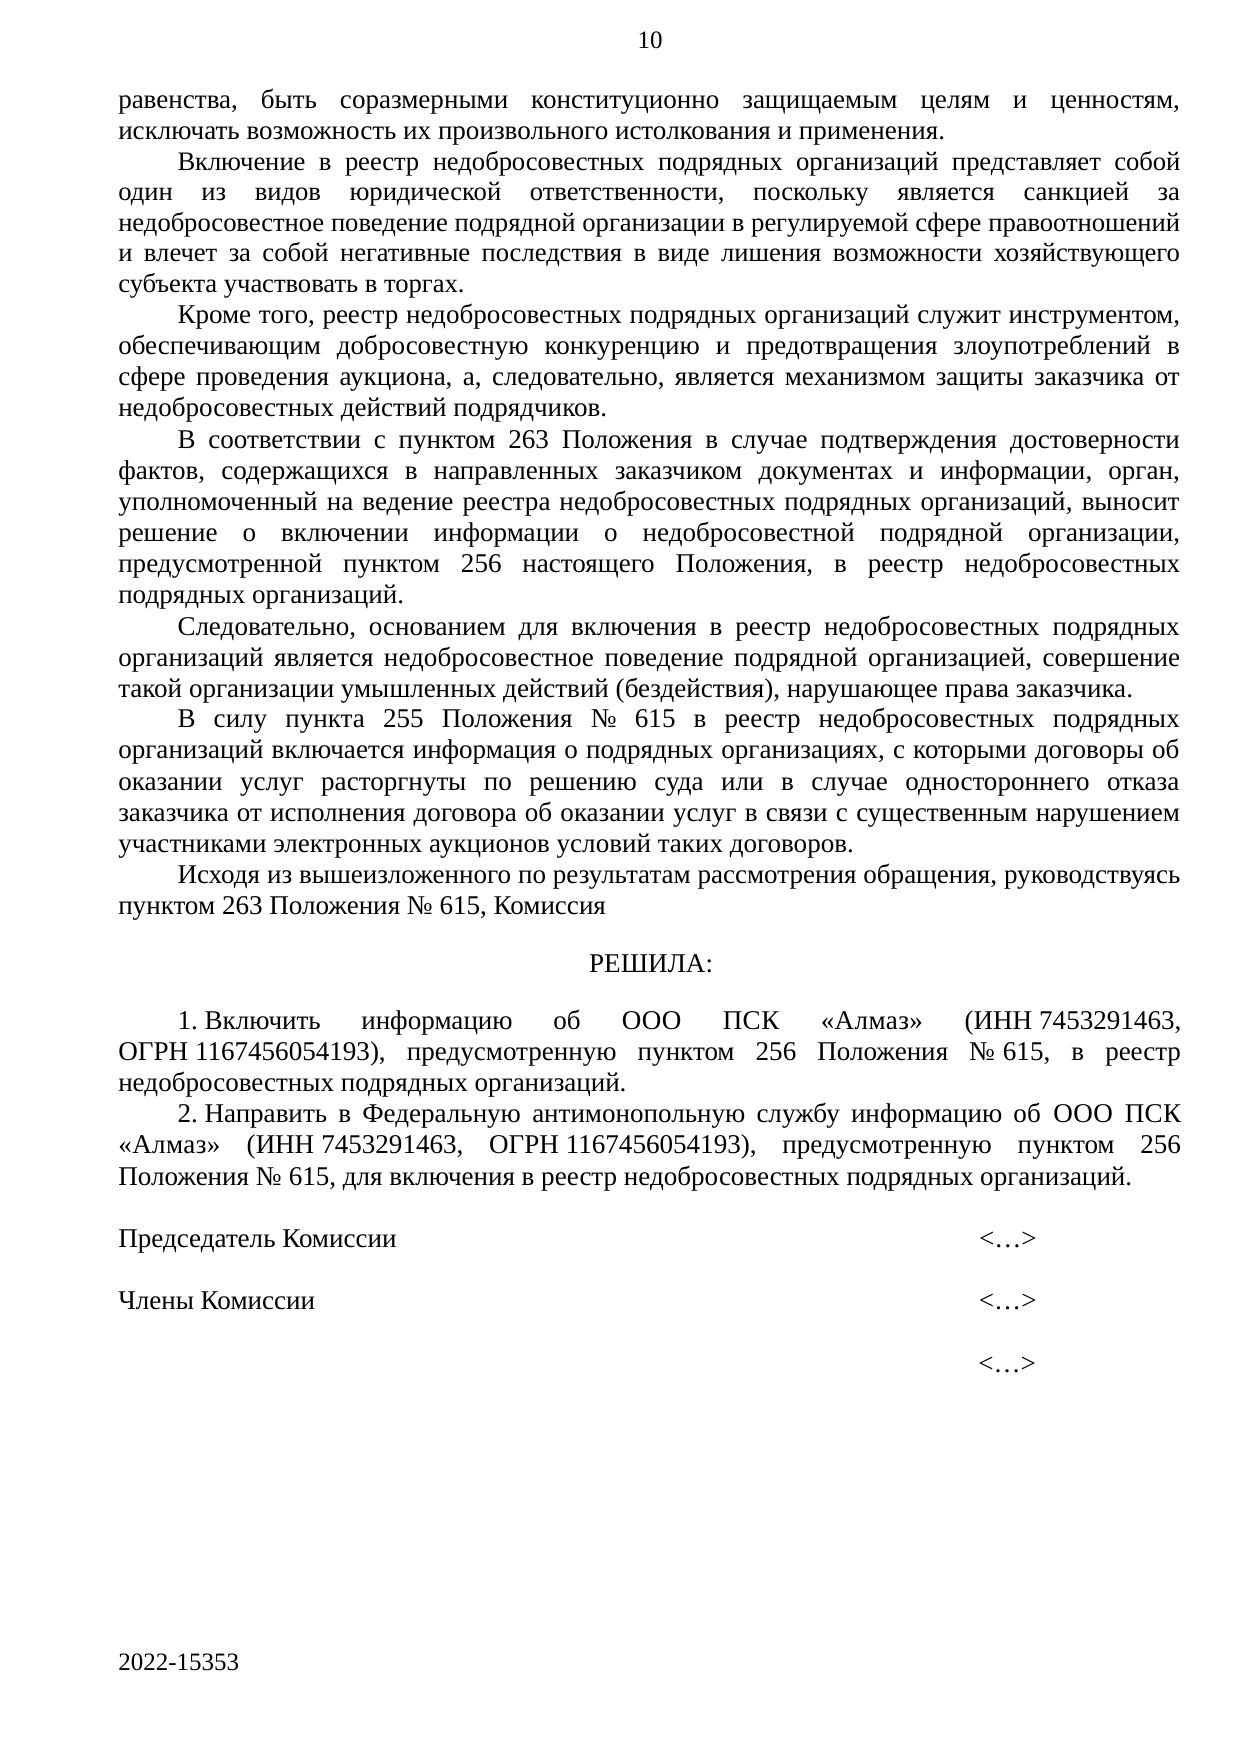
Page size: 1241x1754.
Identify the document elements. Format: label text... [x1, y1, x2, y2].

text 1. Включить информацию об ООО ПСК «Алмаз» (ИНН 7453291463, ОГРН 1167456054193), предусмотренную пунктом 256 Положения № 615, в реестр недобросовестных подрядных организаций. [118, 1004, 1181, 1097]
text равенства, быть соразмерными конституционно защищаемым целям и ценностям, исключать возможность их произвольного истолкования и применения. [118, 83, 1181, 146]
text В соответствии с пунктом 263 Положения в случае подтверждения достоверности фактов, содержащихся в направленных заказчиком документах и информации, орган, уполномоченный на ведение реестра недобросовестных подрядных организаций, выносит решение о включении информации о недобросовестной подрядной организации, предусмотренной пунктом 256 настоящего Положения, в реестр недобросовестных подрядных организаций. [118, 423, 1181, 609]
text Включение в реестр недобросовестных подрядных организаций представляет собой один из видов юридической ответственности, поскольку является санкцией за недобросовестное поведение подрядной организации в регулируемой сфере правоотношений и влечет за собой негативные последствия в виде лишения возможности хозяйствующего субъекта участвовать в торгах. [118, 146, 1181, 298]
text 2. Направить в Федеральную антимонопольную службу информацию об ООО ПСК «Алмаз» (ИНН 7453291463, ОГРН 1167456054193), предусмотренную пунктом 256 Положения № 615, для включения в реестр недобросовестных подрядных организаций. [118, 1097, 1181, 1191]
text Исходя из вышеизложенного по результатам рассмотрения обращения, руководствуясь пунктом 263 Положения № 615, Комиссия [118, 858, 1181, 921]
text Кроме того, реестр недобросовестных подрядных организаций служит инструментом, обеспечивающим добросовестную конкуренцию и предотвращения злоупотреблений в сфере проведения аукциона, а, следовательно, является механизмом защиты заказчика от недобросовестных действий подрядчиков. [118, 298, 1181, 423]
text <…> [118, 1347, 1181, 1378]
text Следовательно, основанием для включения в реестр недобросовестных подрядных организаций является недобросовестное поведение подрядной организацией, совершение такой организации умышленных действий (бездействия), нарушающее права заказчика. [118, 609, 1181, 703]
text РЕШИЛА: [589, 952, 1181, 978]
text Председатель Комиссии <…> [118, 1222, 1181, 1253]
text В силу пункта 255 Положения № 615 в реестр недобросовестных подрядных организаций включается информация о подрядных организациях, с которыми договоры об оказании услуг расторгнуты по решению суда или в случае одностороннего отказа заказчика от исполнения договора об оказании услуг в связи с существенным нарушением участниками электронных аукционов условий таких договоров. [118, 703, 1181, 858]
text Члены Комиссии <…> [118, 1284, 1181, 1316]
